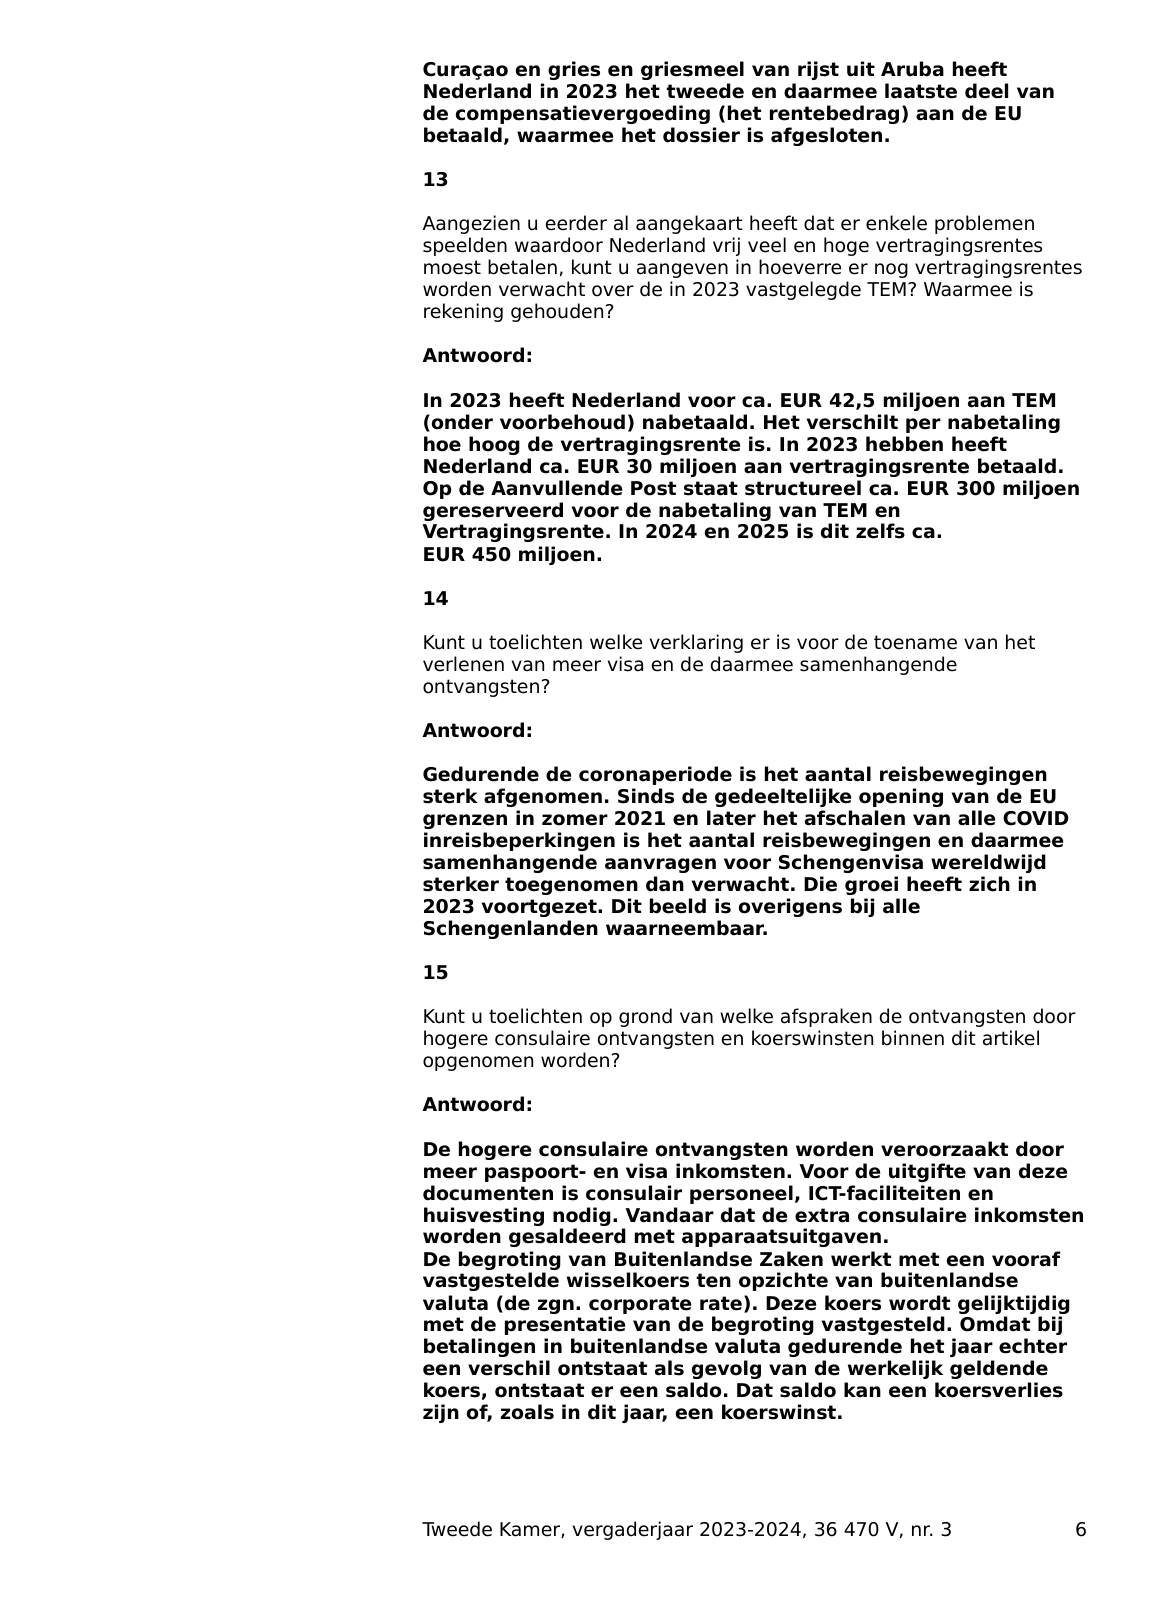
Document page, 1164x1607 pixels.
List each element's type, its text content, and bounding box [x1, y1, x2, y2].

subtitle Antwoord: [422, 345, 1087, 367]
text Kunt u toelichten op grond van welke afspraken de ontvangsten door hogere consulaire ontvangsten en koerswinsten binnen dit artikel opgenomen worden? [422, 1006, 1087, 1072]
text De hogere consulaire ontvangsten worden veroorzaakt door meer paspoort- en visa inkomsten. Voor de uitgifte van deze documenten is consulair personeel, ICT-faciliteiten en huisvesting nodig. Vandaar dat de extra consulaire inkomsten worden gesaldeerd met apparaatsuitgaven. [422, 1138, 1087, 1248]
subtitle Antwoord: [422, 720, 1087, 742]
text Aangezien u eerder al aangekaart heeft dat er enkele problemen speelden waardoor Nederland vrij veel en hoge vertragingsrentes moest betalen, kunt u aangeven in hoeverre er nog vertragingsrentes worden verwacht over de in 2023 vastgelegde TEM? Waarmee is rekening gehouden? [422, 213, 1087, 323]
subtitle 13 [422, 169, 1087, 191]
subtitle 15 [422, 962, 1087, 984]
text Curaçao en gries en griesmeel van rijst uit Aruba heeft Nederland in 2023 het tweede en daarmee laatste deel van de compensatievergoeding (het rentebedrag) aan de EU betaald, waarmee het dossier is afgesloten. [422, 59, 1087, 147]
subtitle 14 [422, 588, 1087, 609]
text De begroting van Buitenlandse Zaken werkt met een vooraf vastgestelde wisselkoers ten opzichte van buitenlandse valuta (de zgn. corporate rate). Deze koers wordt gelijktijdig met de presentatie van de begroting vastgesteld. Omdat bij betalingen in buitenlandse valuta gedurende het jaar echter een verschil ontstaat als gevolg van de werkelijk geldende koers, ontstaat er een saldo. Dat saldo kan een koersverlies zijn of, zoals in dit jaar, een koerswinst. [422, 1248, 1087, 1424]
text Gedurende de coronaperiode is het aantal reisbewegingen sterk afgenomen. Sinds de gedeeltelijke opening van de EU grenzen in zomer 2021 en later het afschalen van alle COVID inreisbeperkingen is het aantal reisbewegingen en daarmee samenhangende aanvragen voor Schengenvisa wereldwijd sterker toegenomen dan verwacht. Die groei heeft zich in 2023 voortgezet. Dit beeld is overigens bij alle Schengenlanden waarneembaar. [422, 764, 1087, 940]
text In 2023 heeft Nederland voor ca. EUR 42,5 miljoen aan TEM (onder voorbehoud) nabetaald. Het verschilt per nabetaling hoe hoog de vertragingsrente is. In 2023 hebben heeft Nederland ca. EUR 30 miljoen aan vertragingsrente betaald. Op de Aanvullende Post staat structureel ca. EUR 300 miljoen gereserveerd voor de nabetaling van TEM en Vertragingsrente. In 2024 en 2025 is dit zelfs ca. EUR 450 miljoen. [422, 389, 1087, 565]
subtitle Antwoord: [422, 1094, 1087, 1116]
text Kunt u toelichten welke verklaring er is voor de toename van het verlenen van meer visa en de daarmee samenhangende ontvangsten? [422, 632, 1087, 698]
